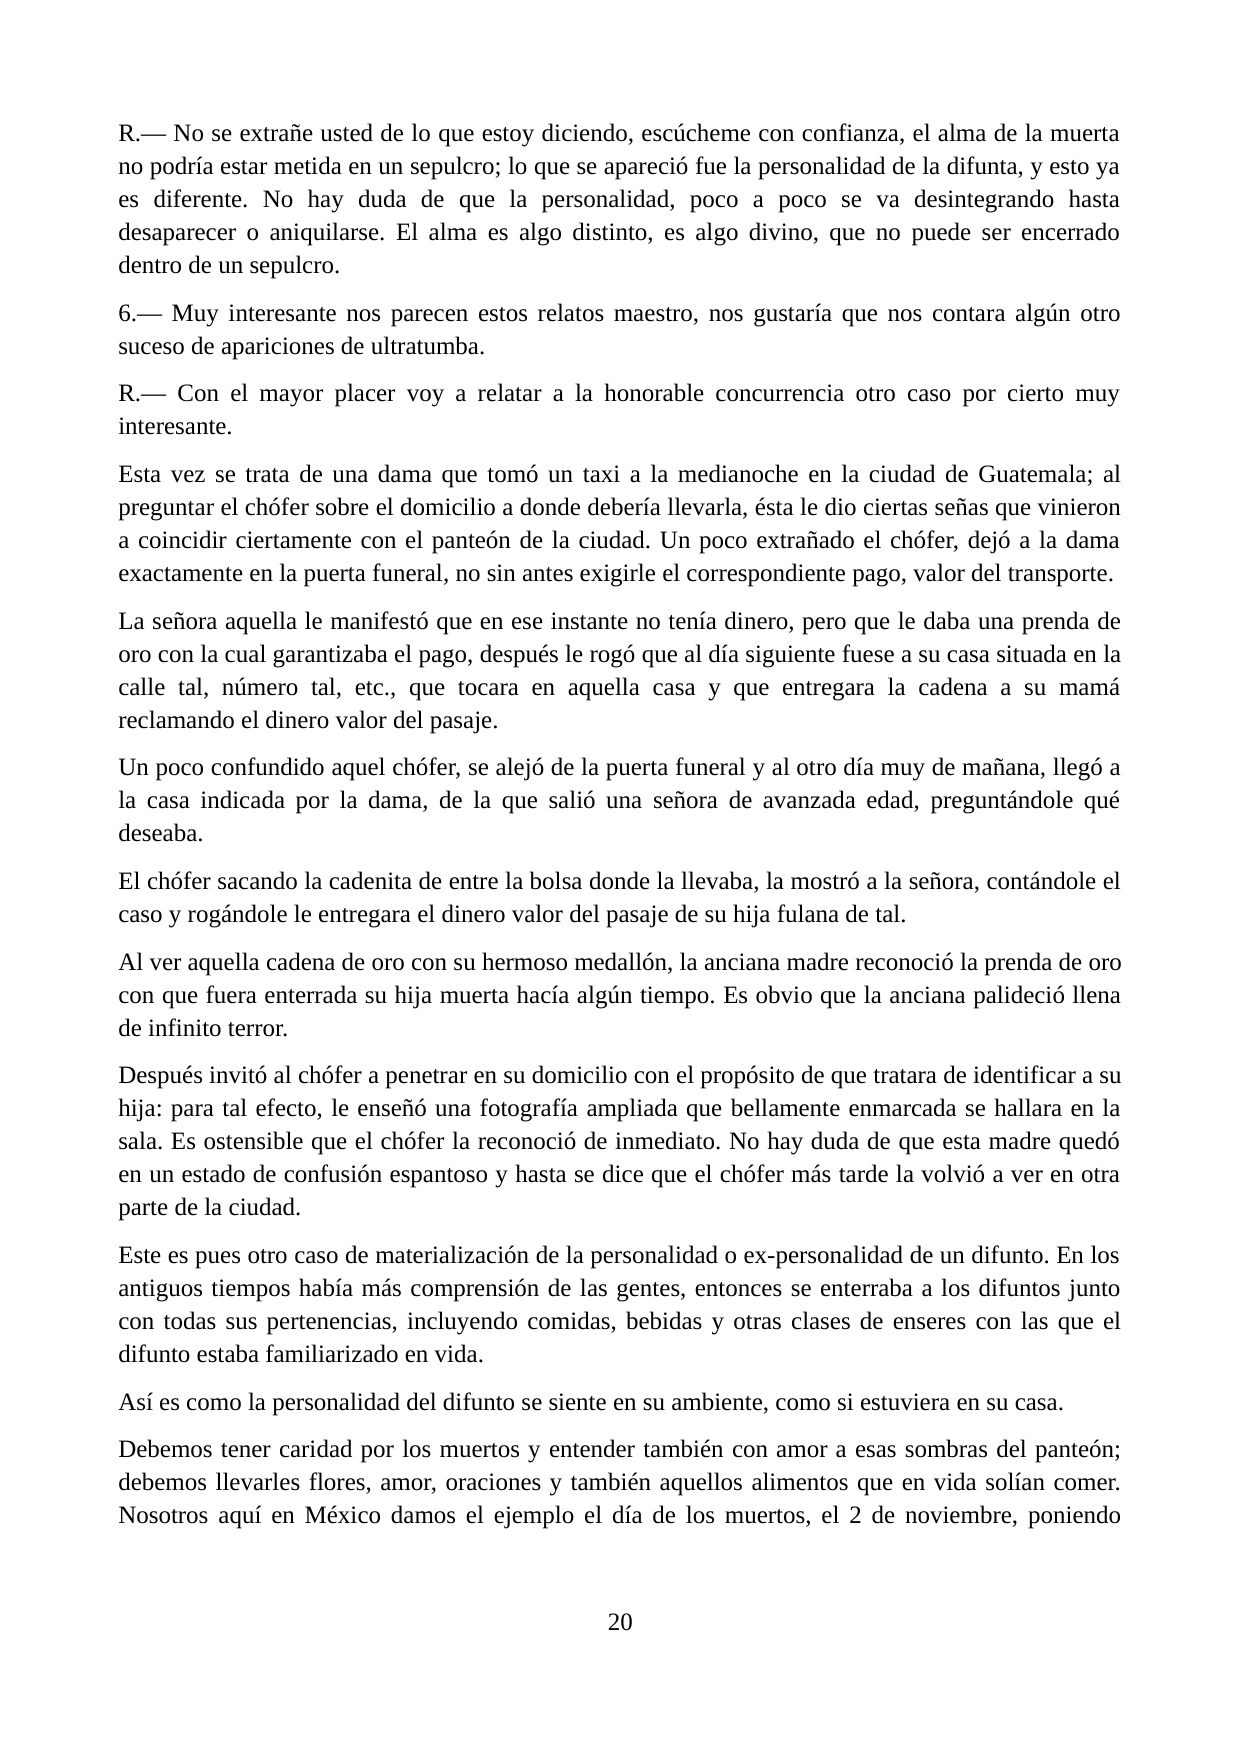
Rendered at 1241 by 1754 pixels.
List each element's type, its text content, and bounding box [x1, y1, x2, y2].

text Así es como la personalidad del difunto se siente en su ambiente, como si estuviera en su casa. [118, 1387, 1122, 1415]
text Debemos tener caridad por los muertos y entender también con amor a esas sombras del panteón; debemos llevarles flores, amor, oraciones y también aquellos alimentos que en vida solían comer. Nosotros aquí en México damos el ejemplo el día de los muertos, el 2 de noviembre, poniendo [118, 1434, 1122, 1529]
text Al ver aquella cadena de oro con su hermoso medallón, la anciana madre reconoció la prenda de oro con que fuera enterrada su hija muerta hacía algún tiempo. Es obvio que la anciana palideció llena de infinito terror. [118, 947, 1122, 1041]
text Un poco confundido aquel chófer, se alejó de la puerta funeral y al otro día muy de mañana, llegó a la casa indicada por la dama, de la que salió una señora de avanzada edad, preguntándole qué deseaba. [118, 752, 1122, 847]
text R.— Con el mayor placer voy a relatar a la honorable concurrencia otro caso por cierto muy interesante. [118, 378, 1122, 440]
text Esta vez se trata de una dama que tomó un taxi a la medianoche en la ciudad de Guatemala; al preguntar el chófer sobre el domicilio a donde debería llevarla, ésta le dio ciertas señas que vinieron a coincidir ciertamente con el panteón de la ciudad. Un poco extrañado el chófer, dejó a la dama exactamente en la puerta funeral, no sin antes exigirle el correspondiente pago, valor del transporte. [118, 459, 1122, 587]
text El chófer sacando la cadenita de entre la bolsa donde la llevaba, la mostró a la señora, contándole el caso y rogándole le entregara el dinero valor del pasaje de su hija fulana de tal. [118, 866, 1122, 928]
text 6.— Muy interesante nos parecen estos relatos maestro, nos gustaría que nos contara algún otro suceso de apariciones de ultratumba. [118, 298, 1122, 359]
text Después invitó al chófer a penetrar en su domicilio con el propósito de que tratara de identificar a su hija: para tal efecto, le enseñó una fotografía ampliada que bellamente enmarcada se hallara en la sala. Es ostensible que el chófer la reconoció de inmediato. No hay duda de que esta madre quedó en un estado de confusión espantoso y hasta se dice que el chófer más tarde la volvió a ver en otra parte de la ciudad. [118, 1060, 1122, 1221]
text R.— No se extrañe usted de lo que estoy diciendo, escúcheme con confianza, el alma de la muerta no podría estar metida en un sepulcro; lo que se apareció fue la personalidad de la difunta, y esto ya es diferente. No hay duda de que la personalidad, poco a poco se va desintegrando hasta desaparecer o aniquilarse. El alma es algo distinto, es algo divino, que no puede ser encerrado dentro de un sepulcro. [118, 118, 1122, 279]
text La señora aquella le manifestó que en ese instante no tenía dinero, pero que le daba una prenda de oro con la cual garantizaba el pago, después le rogó que al día siguiente fuese a su casa situada en la calle tal, número tal, etc., que tocara en aquella casa y que entregara la cadena a su mamá reclamando el dinero valor del pasaje. [118, 606, 1122, 733]
text Este es pues otro caso de materialización de la personalidad o ex-personalidad de un difunto. En los antiguos tiempos había más comprensión de las gentes, entonces se enterraba a los difuntos junto con todas sus pertenencias, incluyendo comidas, bebidas y otras clases de enseres con las que el difunto estaba familiarizado en vida. [118, 1240, 1122, 1368]
